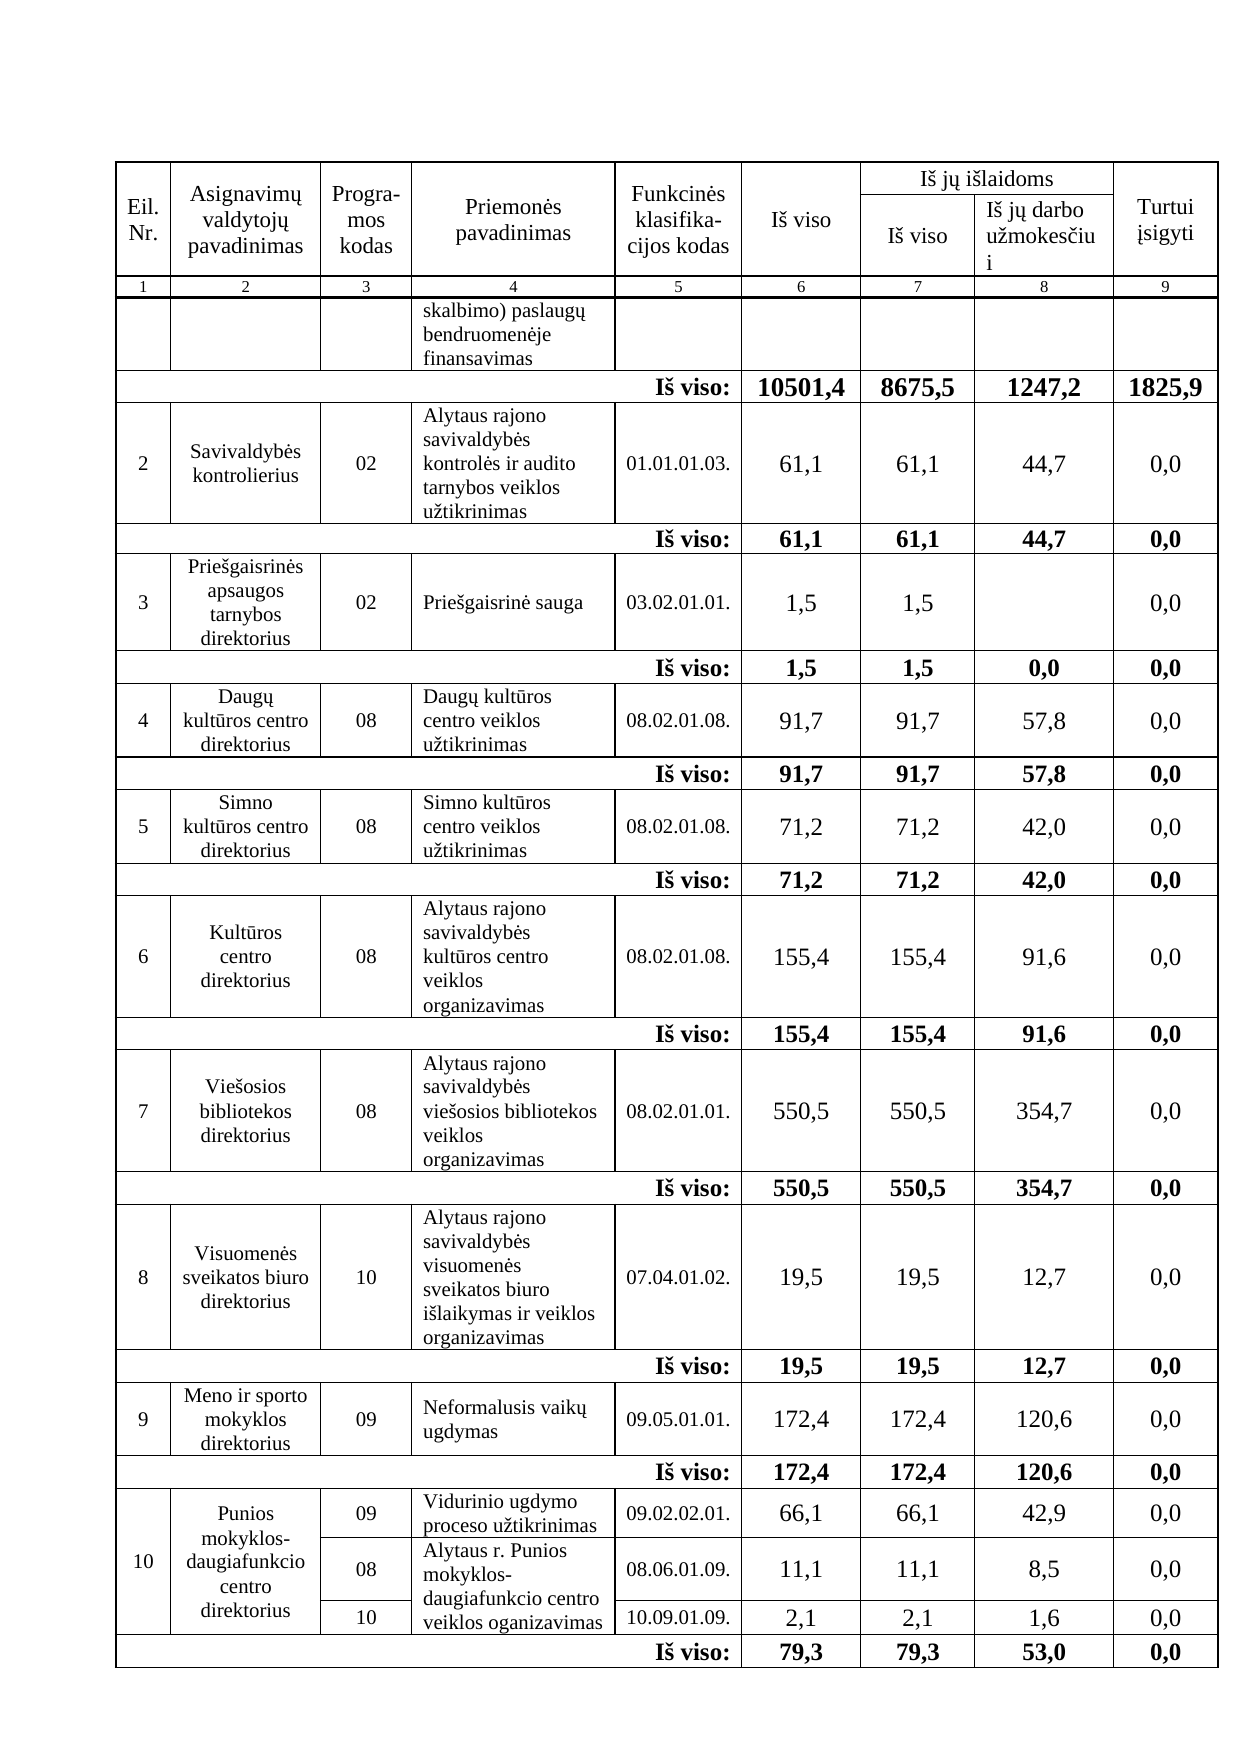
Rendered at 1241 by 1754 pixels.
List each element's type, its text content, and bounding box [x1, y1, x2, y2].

table_cell 11,1 [861, 1538, 974, 1599]
table_cell 10501,4 [742, 371, 860, 402]
table_cell [1114, 299, 1217, 370]
table_cell 71,2 [742, 790, 860, 862]
table_cell 08 [321, 684, 411, 756]
table_header Funkcinės klasifika-cijos kodas [616, 163, 741, 275]
table_cell 08 [321, 1538, 411, 1599]
table_cell 120,6 [975, 1383, 1113, 1455]
table_cell 9 [1114, 277, 1217, 296]
table_cell 10 [321, 1601, 411, 1634]
table_cell 2,1 [861, 1601, 974, 1634]
table_cell 0,0 [1114, 790, 1217, 862]
table_cell 0,0 [1114, 758, 1217, 789]
table_cell 155,4 [742, 1018, 860, 1049]
table_cell [975, 554, 1113, 650]
table_cell 71,2 [861, 790, 974, 862]
table_cell Iš viso: [117, 651, 741, 683]
table_cell 0,0 [1114, 1018, 1217, 1049]
table_cell Simno kultūros centro veiklos užtikrinimas [412, 790, 614, 862]
table_cell 01.01.01.03. [616, 403, 741, 523]
table_cell 0,0 [1114, 1538, 1217, 1599]
table_cell Alytaus rajono savivaldybės kontrolės ir audito tarnybos veiklos užtikrinimas [412, 403, 614, 523]
table_cell 12,7 [975, 1205, 1113, 1349]
table_cell 1,5 [742, 651, 860, 683]
table_cell Iš jų darbo užmokesčiui [975, 195, 1113, 275]
table_cell Iš viso: [117, 758, 741, 789]
table_cell 5 [117, 790, 170, 862]
table_cell Punios mokyklos-daugiafunkcio centro direktorius [171, 1489, 320, 1634]
table_cell 08 [321, 790, 411, 862]
table_cell 10 [321, 1205, 411, 1349]
table_cell 0,0 [1114, 684, 1217, 756]
table_cell Iš viso: [117, 524, 741, 553]
table_cell 0,0 [1114, 1205, 1217, 1349]
table_cell 0,0 [1114, 1601, 1217, 1634]
table_cell Meno ir sporto mokyklos direktorius [171, 1383, 320, 1455]
table_cell 0,0 [1114, 524, 1217, 553]
table_header Priemonės pavadinimas [412, 163, 614, 275]
table_cell 8 [975, 277, 1113, 296]
table_cell [616, 299, 741, 370]
table_cell 08.02.01.08. [616, 790, 741, 862]
table_cell 91,7 [742, 758, 860, 789]
table_cell 79,3 [861, 1635, 974, 1667]
table_cell 155,4 [861, 896, 974, 1017]
table_cell 1,5 [742, 554, 860, 650]
table_cell Daugų kultūros centro direktorius [171, 684, 320, 756]
table_cell 02 [321, 554, 411, 650]
table_cell 02 [321, 403, 411, 523]
table_cell [975, 299, 1113, 370]
table_cell 2,1 [742, 1601, 860, 1634]
table_cell 2 [171, 277, 320, 296]
table_cell 44,7 [975, 403, 1113, 523]
table_cell 3 [117, 554, 170, 650]
table_cell 53,0 [975, 1635, 1113, 1667]
table_header Progra-mos kodas [321, 163, 411, 275]
table_cell 4 [117, 684, 170, 756]
table_cell Iš viso: [117, 1018, 741, 1049]
table_cell 9 [117, 1383, 170, 1455]
table_cell 08 [321, 896, 411, 1017]
table_cell 61,1 [742, 403, 860, 523]
table_cell 42,0 [975, 790, 1113, 862]
table_cell 172,4 [742, 1456, 860, 1488]
table_cell 09 [321, 1489, 411, 1537]
table_cell 08.02.01.08. [616, 684, 741, 756]
table_cell 08.02.01.08. [616, 896, 741, 1017]
table_cell Daugų kultūros centro veiklos užtikrinimas [412, 684, 614, 756]
table_cell 3 [321, 277, 411, 296]
table_cell 172,4 [861, 1383, 974, 1455]
table_cell 5 [616, 277, 741, 296]
table_cell Iš viso [861, 195, 974, 275]
table_cell [117, 299, 170, 370]
table_cell 09 [321, 1383, 411, 1455]
table_cell 79,3 [742, 1635, 860, 1667]
table_cell 8675,5 [861, 371, 974, 402]
table_cell Iš viso: [117, 864, 741, 895]
table_cell 1,5 [861, 554, 974, 650]
table_cell 0,0 [1114, 1635, 1217, 1667]
table_cell 91,7 [861, 758, 974, 789]
table_cell [742, 299, 860, 370]
table_cell Visuomenės sveikatos biuro direktorius [171, 1205, 320, 1349]
table_cell 66,1 [861, 1489, 974, 1537]
table_cell 08 [321, 1050, 411, 1171]
table_cell 57,8 [975, 758, 1113, 789]
table_cell Iš viso: [117, 371, 741, 402]
table_cell 19,5 [742, 1350, 860, 1382]
table_cell 11,1 [742, 1538, 860, 1599]
table_cell 172,4 [861, 1456, 974, 1488]
table_cell 19,5 [861, 1205, 974, 1349]
table_cell 8,5 [975, 1538, 1113, 1599]
table_cell 91,6 [975, 1018, 1113, 1049]
table_cell 03.02.01.01. [616, 554, 741, 650]
table_cell 0,0 [1114, 403, 1217, 523]
table_cell 8 [117, 1205, 170, 1349]
table_cell Alytaus rajono savivaldybės visuomenės sveikatos biuro išlaikymas ir veiklos organizavimas [412, 1205, 614, 1349]
table_header Iš jų išlaidoms [861, 163, 1113, 194]
table_cell 71,2 [742, 864, 860, 895]
table_cell 09.02.02.01. [616, 1489, 741, 1537]
table_cell 42,0 [975, 864, 1113, 895]
table_cell skalbimo) paslaugų bendruomenėje finansavimas [412, 299, 614, 370]
table_cell 354,7 [975, 1172, 1113, 1203]
table_cell Viešosios bibliotekos direktorius [171, 1050, 320, 1171]
table_cell 0,0 [1114, 1050, 1217, 1171]
table_cell 07.04.01.02. [616, 1205, 741, 1349]
table_header Eil. Nr. [117, 163, 170, 275]
table_header Turtui įsigyti [1114, 163, 1217, 275]
table_cell 550,5 [742, 1050, 860, 1171]
table_cell 0,0 [1114, 896, 1217, 1017]
table_cell Iš viso: [117, 1172, 741, 1203]
table_cell Alytaus rajono savivaldybės viešosios bibliotekos veiklos organizavimas [412, 1050, 614, 1171]
table_cell 12,7 [975, 1350, 1113, 1382]
table_cell 61,1 [861, 403, 974, 523]
table_cell Savivaldybės kontrolierius [171, 403, 320, 523]
table_cell 0,0 [1114, 1172, 1217, 1203]
table_cell 7 [861, 277, 974, 296]
table_cell Alytaus r. Punios mokyklos-daugiafunkcio centro veiklos oganizavimas [412, 1538, 614, 1634]
table_cell Alytaus rajono savivaldybės kultūros centro veiklos organizavimas [412, 896, 614, 1017]
table_cell 1247,2 [975, 371, 1113, 402]
table_cell 0,0 [1114, 864, 1217, 895]
table_cell 19,5 [742, 1205, 860, 1349]
table_cell 10.09.01.09. [616, 1601, 741, 1634]
table_cell 550,5 [742, 1172, 860, 1203]
table_cell 61,1 [742, 524, 860, 553]
table_cell [171, 299, 320, 370]
table_cell 550,5 [861, 1172, 974, 1203]
table_cell 155,4 [861, 1018, 974, 1049]
table_cell 57,8 [975, 684, 1113, 756]
table_cell 6 [117, 896, 170, 1017]
table_cell 10 [117, 1489, 170, 1634]
table_cell 91,7 [861, 684, 974, 756]
table_cell 7 [117, 1050, 170, 1171]
table_cell 0,0 [1114, 1456, 1217, 1488]
table_cell Iš viso: [117, 1635, 741, 1667]
table_cell Vidurinio ugdymo proceso užtikrinimas [412, 1489, 614, 1537]
table_cell 0,0 [1114, 1350, 1217, 1382]
table_cell 0,0 [1114, 1489, 1217, 1537]
table_cell 42,9 [975, 1489, 1113, 1537]
table_cell 91,7 [742, 684, 860, 756]
table_cell 2 [117, 403, 170, 523]
table_cell Neformalusis vaikų ugdymas [412, 1383, 614, 1455]
table_cell 1 [117, 277, 170, 296]
table_cell 0,0 [1114, 554, 1217, 650]
table_cell 0,0 [975, 651, 1113, 683]
table_cell Priešgaisrinės apsaugos tarnybos direktorius [171, 554, 320, 650]
table_cell 1,6 [975, 1601, 1113, 1634]
table_cell 4 [412, 277, 614, 296]
table_cell 120,6 [975, 1456, 1113, 1488]
table_cell 66,1 [742, 1489, 860, 1537]
table_cell 1,5 [861, 651, 974, 683]
table_cell 0,0 [1114, 651, 1217, 683]
table_cell 44,7 [975, 524, 1113, 553]
table_cell 155,4 [742, 896, 860, 1017]
table_cell Iš viso: [117, 1350, 741, 1382]
table_cell 19,5 [861, 1350, 974, 1382]
table_cell 172,4 [742, 1383, 860, 1455]
table_cell 08.06.01.09. [616, 1538, 741, 1599]
table_cell Simno kultūros centro direktorius [171, 790, 320, 862]
table_cell 354,7 [975, 1050, 1113, 1171]
table_cell Kultūros centro direktorius [171, 896, 320, 1017]
table_cell 61,1 [861, 524, 974, 553]
table_cell 550,5 [861, 1050, 974, 1171]
table_cell 91,6 [975, 896, 1113, 1017]
table_cell 08.02.01.01. [616, 1050, 741, 1171]
table_cell 71,2 [861, 864, 974, 895]
table_cell [321, 299, 411, 370]
table_cell Priešgaisrinė sauga [412, 554, 614, 650]
table_cell [861, 299, 974, 370]
table_cell 1825,9 [1114, 371, 1217, 402]
table_cell 0,0 [1114, 1383, 1217, 1455]
table_cell 6 [742, 277, 860, 296]
table_header Iš viso [742, 163, 860, 275]
table_header Asignavimų valdytojų pavadinimas [171, 163, 320, 275]
table_cell Iš viso: [117, 1456, 741, 1488]
table_cell 09.05.01.01. [616, 1383, 741, 1455]
